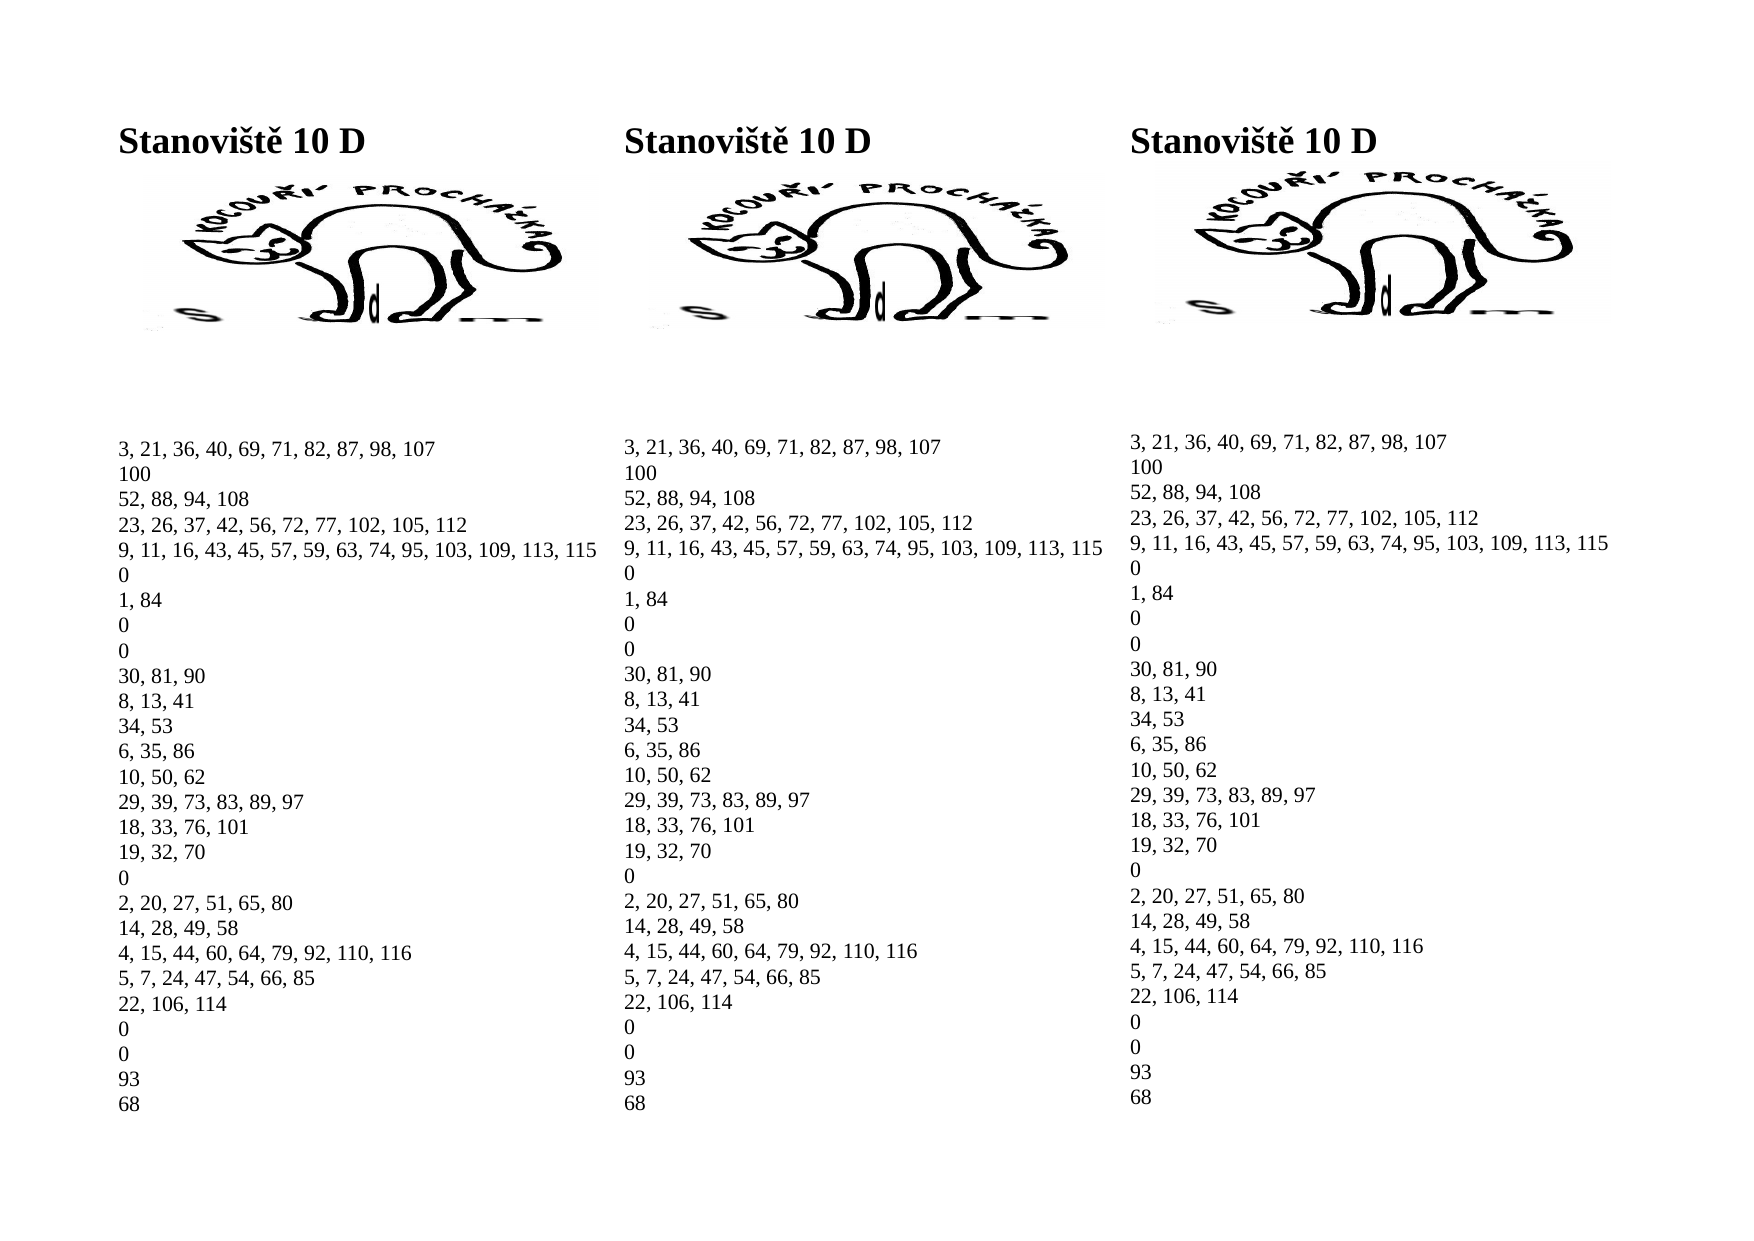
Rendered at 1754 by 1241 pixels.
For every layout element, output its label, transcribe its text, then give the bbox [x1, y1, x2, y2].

text 34, 53 [118, 713, 624, 738]
text 0 [624, 560, 1130, 586]
text 14, 28, 49, 58 [118, 915, 624, 940]
text 2, 20, 27, 51, 65, 80 [1130, 883, 1636, 908]
text 14, 28, 49, 58 [1130, 908, 1636, 933]
text 10, 50, 62 [1130, 757, 1636, 782]
text 0 [1130, 605, 1636, 631]
text 0 [118, 1041, 624, 1066]
text 1, 84 [118, 587, 624, 612]
text 0 [1130, 555, 1636, 580]
text 0 [118, 638, 624, 663]
text 18, 33, 76, 101 [118, 814, 624, 839]
text 68 [1130, 1084, 1636, 1109]
text 23, 26, 37, 42, 56, 72, 77, 102, 105, 112 [118, 512, 624, 537]
text 6, 35, 86 [624, 737, 1130, 762]
text 0 [1130, 1009, 1636, 1034]
text 52, 88, 94, 108 [1130, 479, 1636, 504]
text 0 [118, 1016, 624, 1041]
text 22, 106, 114 [624, 989, 1130, 1014]
text 30, 81, 90 [1130, 656, 1636, 681]
text 0 [624, 1039, 1130, 1064]
text 19, 32, 70 [118, 839, 624, 864]
text 29, 39, 73, 83, 89, 97 [118, 789, 624, 814]
text 8, 13, 41 [118, 688, 624, 713]
text 22, 106, 114 [118, 991, 624, 1016]
text 93 [1130, 1059, 1636, 1084]
text 0 [1130, 631, 1636, 656]
text 2, 20, 27, 51, 65, 80 [624, 888, 1130, 913]
text 10, 50, 62 [118, 764, 624, 789]
picture [1154, 161, 1611, 324]
text Stanoviště 10 D [118, 118, 624, 161]
text 0 [1130, 1034, 1636, 1059]
text 4, 15, 44, 60, 64, 79, 92, 110, 116 [624, 938, 1130, 964]
text 1, 84 [1130, 580, 1636, 605]
picture [648, 173, 1105, 329]
text 93 [118, 1066, 624, 1091]
text Stanoviště 10 D [624, 118, 1130, 161]
text 1, 84 [624, 586, 1130, 611]
text 19, 32, 70 [624, 838, 1130, 863]
text 18, 33, 76, 101 [1130, 807, 1636, 832]
text 68 [624, 1090, 1130, 1115]
text 34, 53 [1130, 706, 1636, 731]
text 100 [1130, 454, 1636, 479]
text 29, 39, 73, 83, 89, 97 [1130, 782, 1636, 807]
text Stanoviště 10 D [1130, 118, 1636, 161]
text 3, 21, 36, 40, 69, 71, 82, 87, 98, 107 [624, 434, 1130, 459]
text 19, 32, 70 [1130, 832, 1636, 857]
text 30, 81, 90 [118, 663, 624, 688]
picture [142, 175, 600, 331]
text 3, 21, 36, 40, 69, 71, 82, 87, 98, 107 [118, 436, 624, 461]
text 0 [118, 562, 624, 587]
text 30, 81, 90 [624, 661, 1130, 686]
text 52, 88, 94, 108 [118, 486, 624, 512]
text 0 [624, 863, 1130, 888]
text 100 [118, 461, 624, 486]
text 5, 7, 24, 47, 54, 66, 85 [118, 965, 624, 991]
text 4, 15, 44, 60, 64, 79, 92, 110, 116 [118, 940, 624, 965]
text 8, 13, 41 [624, 686, 1130, 712]
text 4, 15, 44, 60, 64, 79, 92, 110, 116 [1130, 933, 1636, 958]
text 9, 11, 16, 43, 45, 57, 59, 63, 74, 95, 103, 109, 113, 115 [1130, 530, 1636, 555]
text 5, 7, 24, 47, 54, 66, 85 [1130, 958, 1636, 983]
text 29, 39, 73, 83, 89, 97 [624, 787, 1130, 812]
text 6, 35, 86 [118, 738, 624, 764]
text 52, 88, 94, 108 [624, 485, 1130, 510]
text 18, 33, 76, 101 [624, 812, 1130, 838]
text 3, 21, 36, 40, 69, 71, 82, 87, 98, 107 [1130, 429, 1636, 454]
text 34, 53 [624, 712, 1130, 737]
text 22, 106, 114 [1130, 983, 1636, 1009]
text 0 [1130, 857, 1636, 883]
text 2, 20, 27, 51, 65, 80 [118, 890, 624, 915]
text 10, 50, 62 [624, 762, 1130, 787]
text 6, 35, 86 [1130, 731, 1636, 757]
text 0 [624, 636, 1130, 661]
text 0 [118, 864, 624, 890]
text 5, 7, 24, 47, 54, 66, 85 [624, 964, 1130, 989]
text 0 [624, 611, 1130, 636]
text 68 [118, 1091, 624, 1117]
text 23, 26, 37, 42, 56, 72, 77, 102, 105, 112 [624, 510, 1130, 535]
text 0 [624, 1014, 1130, 1039]
text 93 [624, 1064, 1130, 1090]
text 9, 11, 16, 43, 45, 57, 59, 63, 74, 95, 103, 109, 113, 115 [624, 535, 1130, 560]
text 0 [118, 612, 624, 638]
text 8, 13, 41 [1130, 681, 1636, 706]
text 9, 11, 16, 43, 45, 57, 59, 63, 74, 95, 103, 109, 113, 115 [118, 537, 624, 562]
text 14, 28, 49, 58 [624, 913, 1130, 938]
text 23, 26, 37, 42, 56, 72, 77, 102, 105, 112 [1130, 504, 1636, 530]
text 100 [624, 459, 1130, 485]
